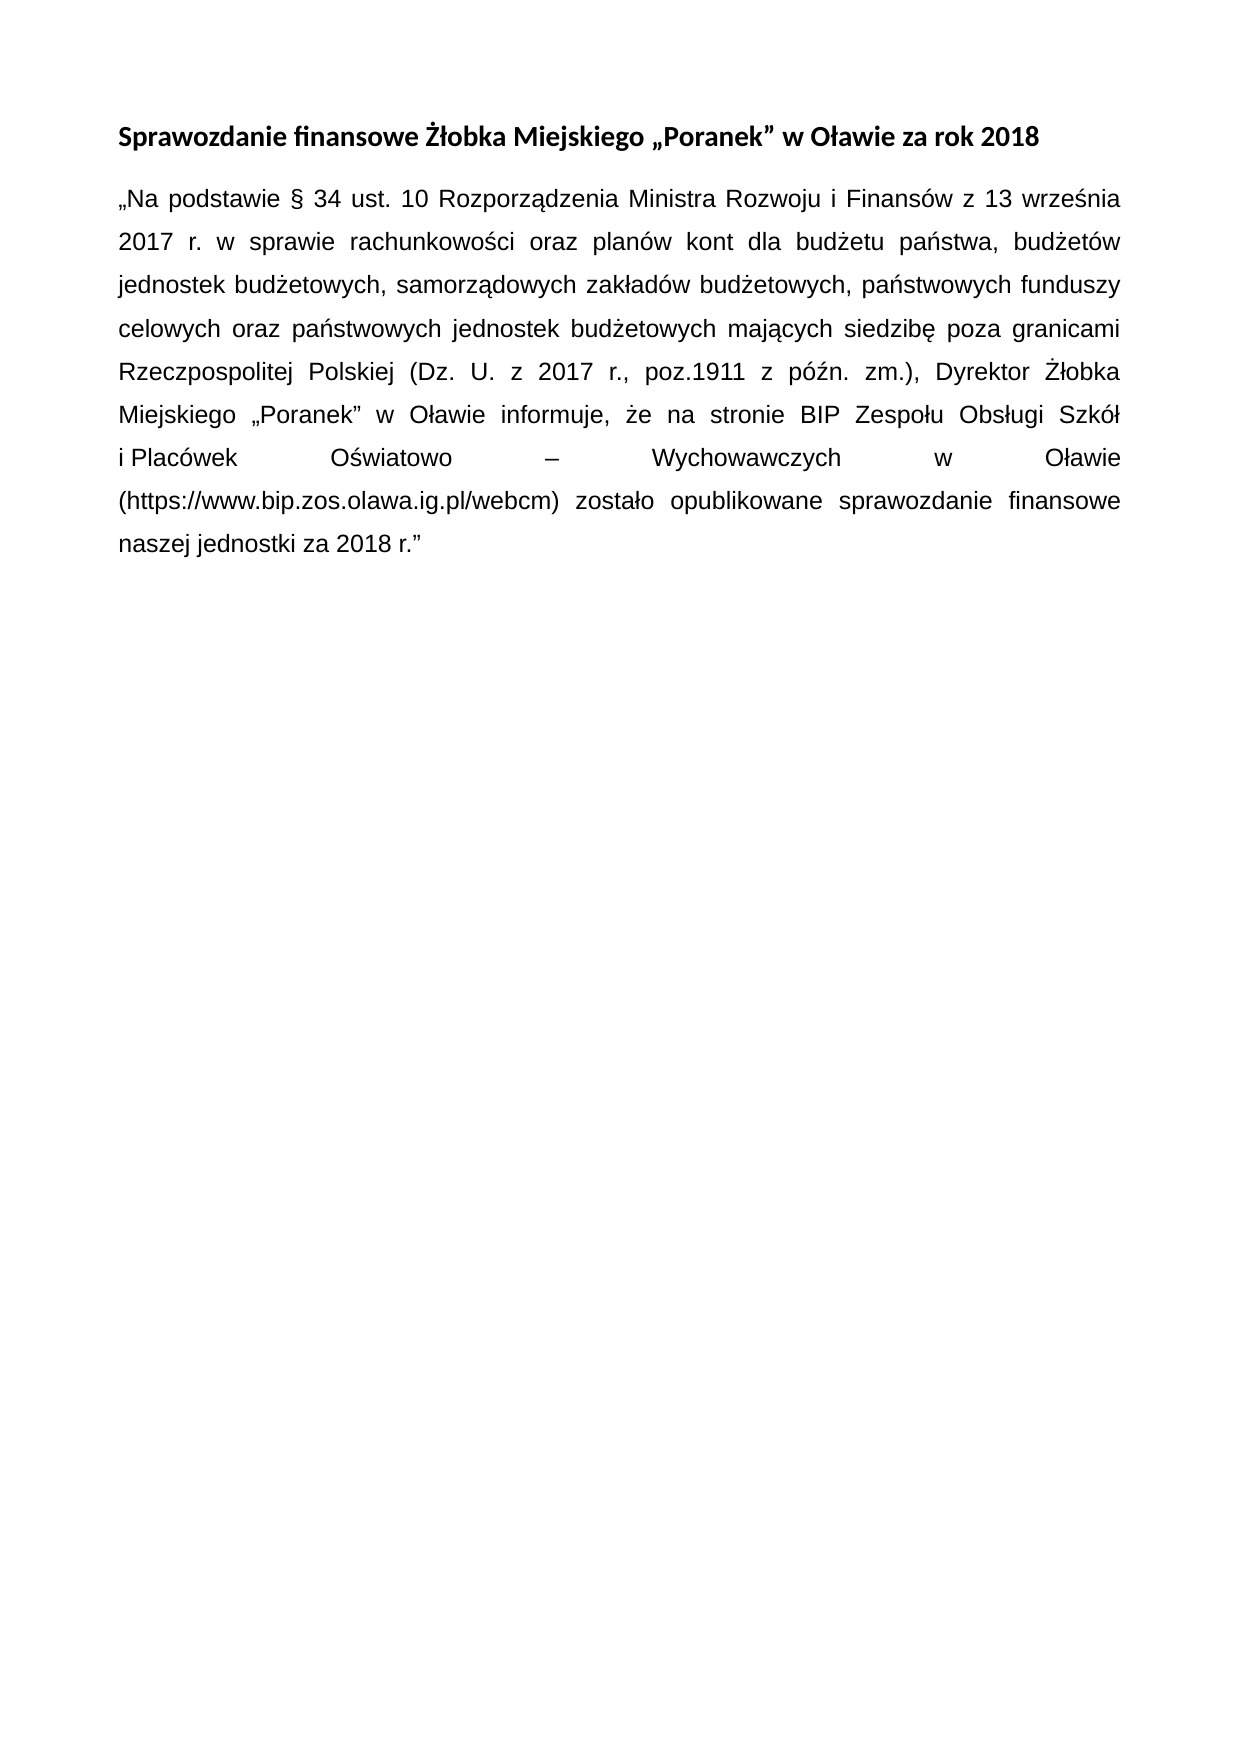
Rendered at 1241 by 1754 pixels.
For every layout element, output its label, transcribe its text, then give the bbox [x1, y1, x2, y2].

text „Na podstawie § 34 ust. 10 Rozporządzenia Ministra Rozwoju i Finansów z 13 września 2017 r. w sprawie rachunkowości oraz planów kont dla budżetu państwa, budżetów jednostek budżetowych, samorządowych zakładów budżetowych, państwowych funduszy celowych oraz państwowych jednostek budżetowych mających siedzibę poza granicami Rzeczpospolitej Polskiej (Dz. U. z 2017 r., poz.1911 z późn. zm.), Dyrektor Żłobka Miejskiego „Poranek” w Oławie informuje, że na stronie BIP Zespołu Obsługi Szkół i Placówek Oświatowo – Wychowawczych w Oławie (https://www.bip.zos.olawa.ig.pl/webcm) zostało opublikowane sprawozdanie finansowe naszej jednostki za 2018 r.” [118, 184, 1122, 558]
text Sprawozdanie finansowe Żłobka Miejskiego „Poranek” w Oławie za rok 2018 [118, 118, 1122, 154]
